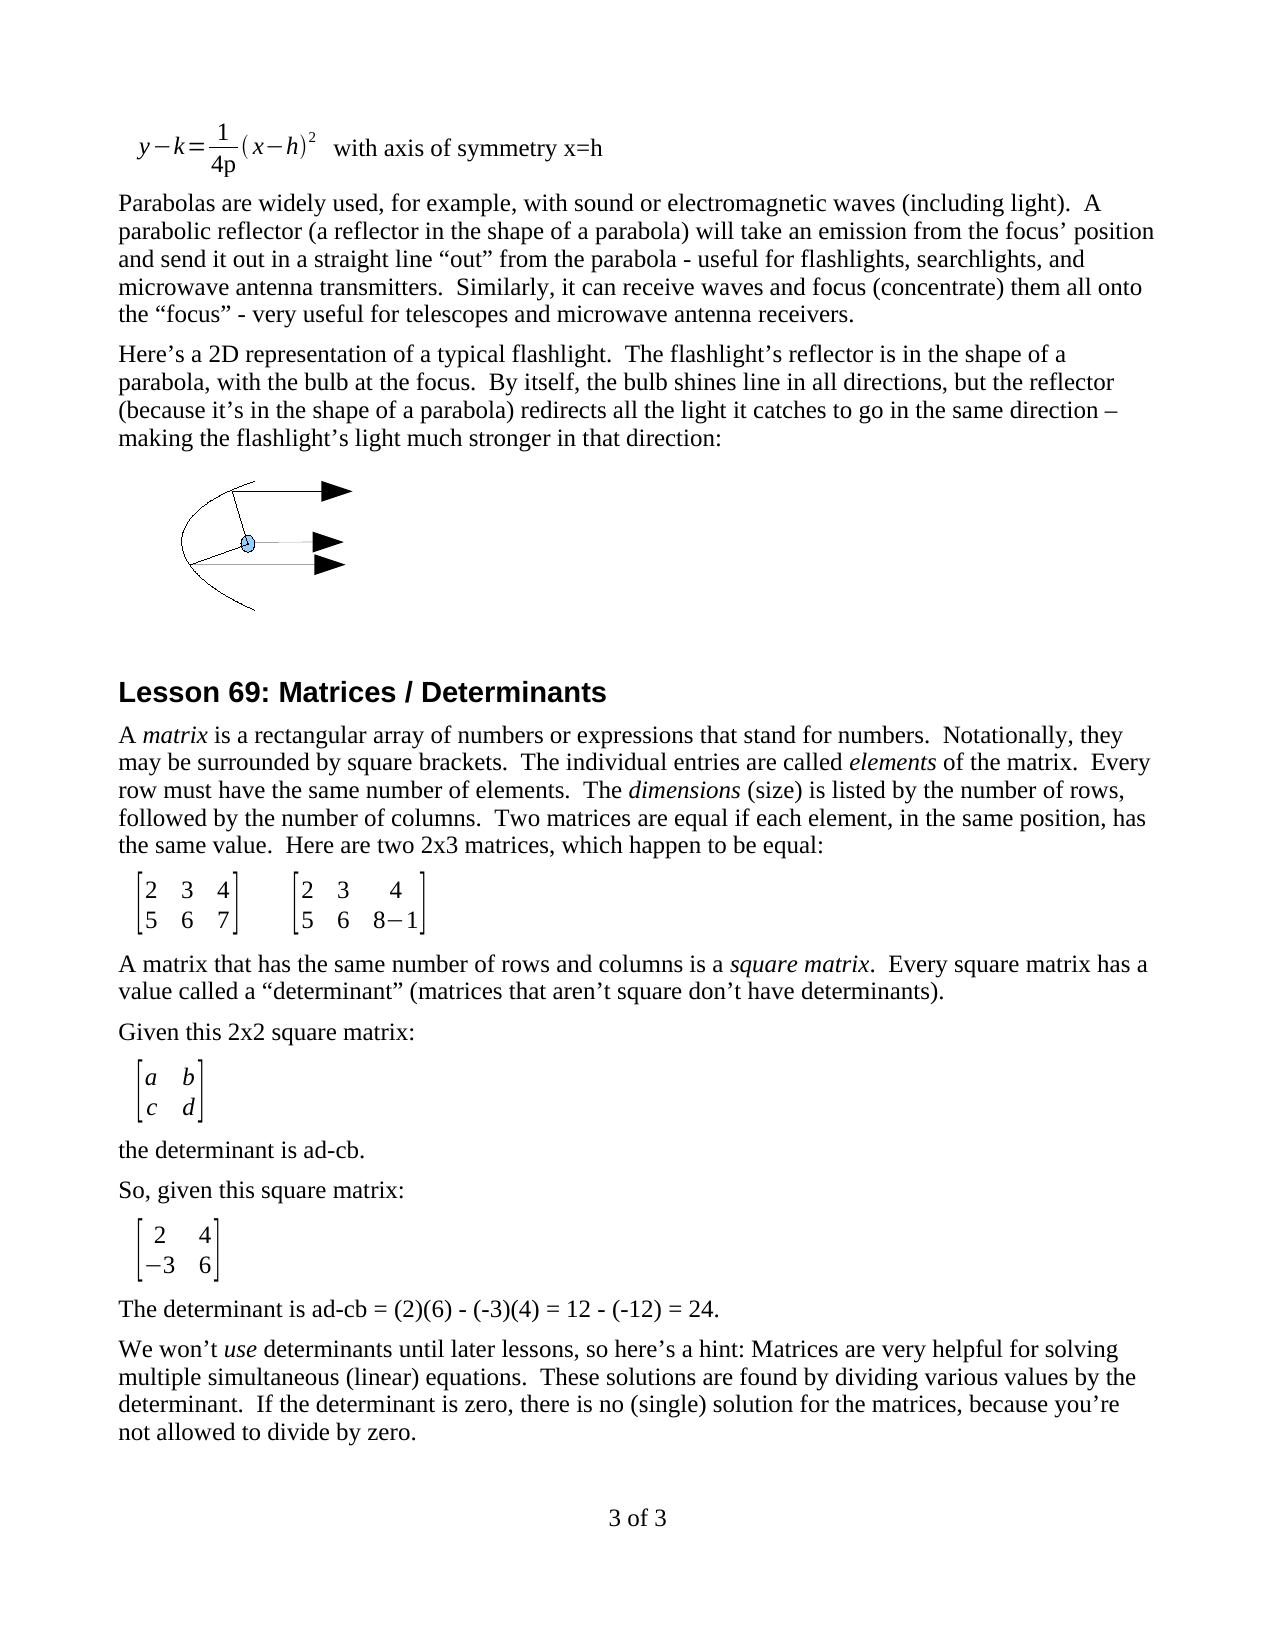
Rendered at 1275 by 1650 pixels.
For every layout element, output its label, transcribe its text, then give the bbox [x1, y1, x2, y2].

text Parabolas are widely used, for example, with sound or electromagnetic waves (including light). A parabolic reflector (a reflector in the shape of a parabola) will take an emission from the focus’ position and send it out in a straight line “out” from the parabola - useful for flashlights, searchlights, and microwave antenna transmitters. Similarly, it can receive waves and focus (concentrate) them all onto the “focus” - very useful for telescopes and microwave antenna receivers. [118, 189, 1157, 328]
text Here’s a 2D representation of a typical flashlight. The flashlight’s reflector is in the shape of a parabola, with the bulb at the focus. By itself, the bulb shines line in all directions, but the reflector (because it’s in the shape of a parabola) redirects all the light it catches to go in the same direction – making the flashlight’s light much stronger in that direction: [118, 341, 1157, 451]
text So, given this square matrix: [118, 1176, 1157, 1204]
text with axis of symmetry x=h [118, 118, 1157, 177]
text the determinant is ad-cb. [118, 1136, 1157, 1164]
text We won’t use determinants until later lessons, so here’s a hint: Matrices are very helpful for solving multiple simultaneous (linear) equations. These solutions are found by dividing various values by the determinant. If the determinant is zero, there is no (single) solution for the matrices, because you’re not allowed to divide by zero. [118, 1335, 1157, 1446]
text Given this 2x2 square matrix: [118, 1018, 1157, 1045]
subtitle Lesson 69: Matrices / Determinants [118, 676, 1157, 708]
text A matrix that has the same number of rows and columns is a square matrix. Every square matrix has a value called a “determinant” (matrices that aren’t square don’t have determinants). [118, 950, 1157, 1005]
text The determinant is ad-cb = (2)(6) - (-3)(4) = 12 - (-12) = 24. [118, 1295, 1157, 1322]
text A matrix is a rectangular array of numbers or expressions that stand for numbers. Notationally, they may be surrounded by square brackets. The individual entries are called elements of the matrix. Every row must have the same number of elements. The dimensions (size) is listed by the number of rows, followed by the number of columns. Two matrices are equal if each element, in the same position, has the same value. Here are two 2x3 matrices, which happen to be equal: [118, 721, 1157, 859]
